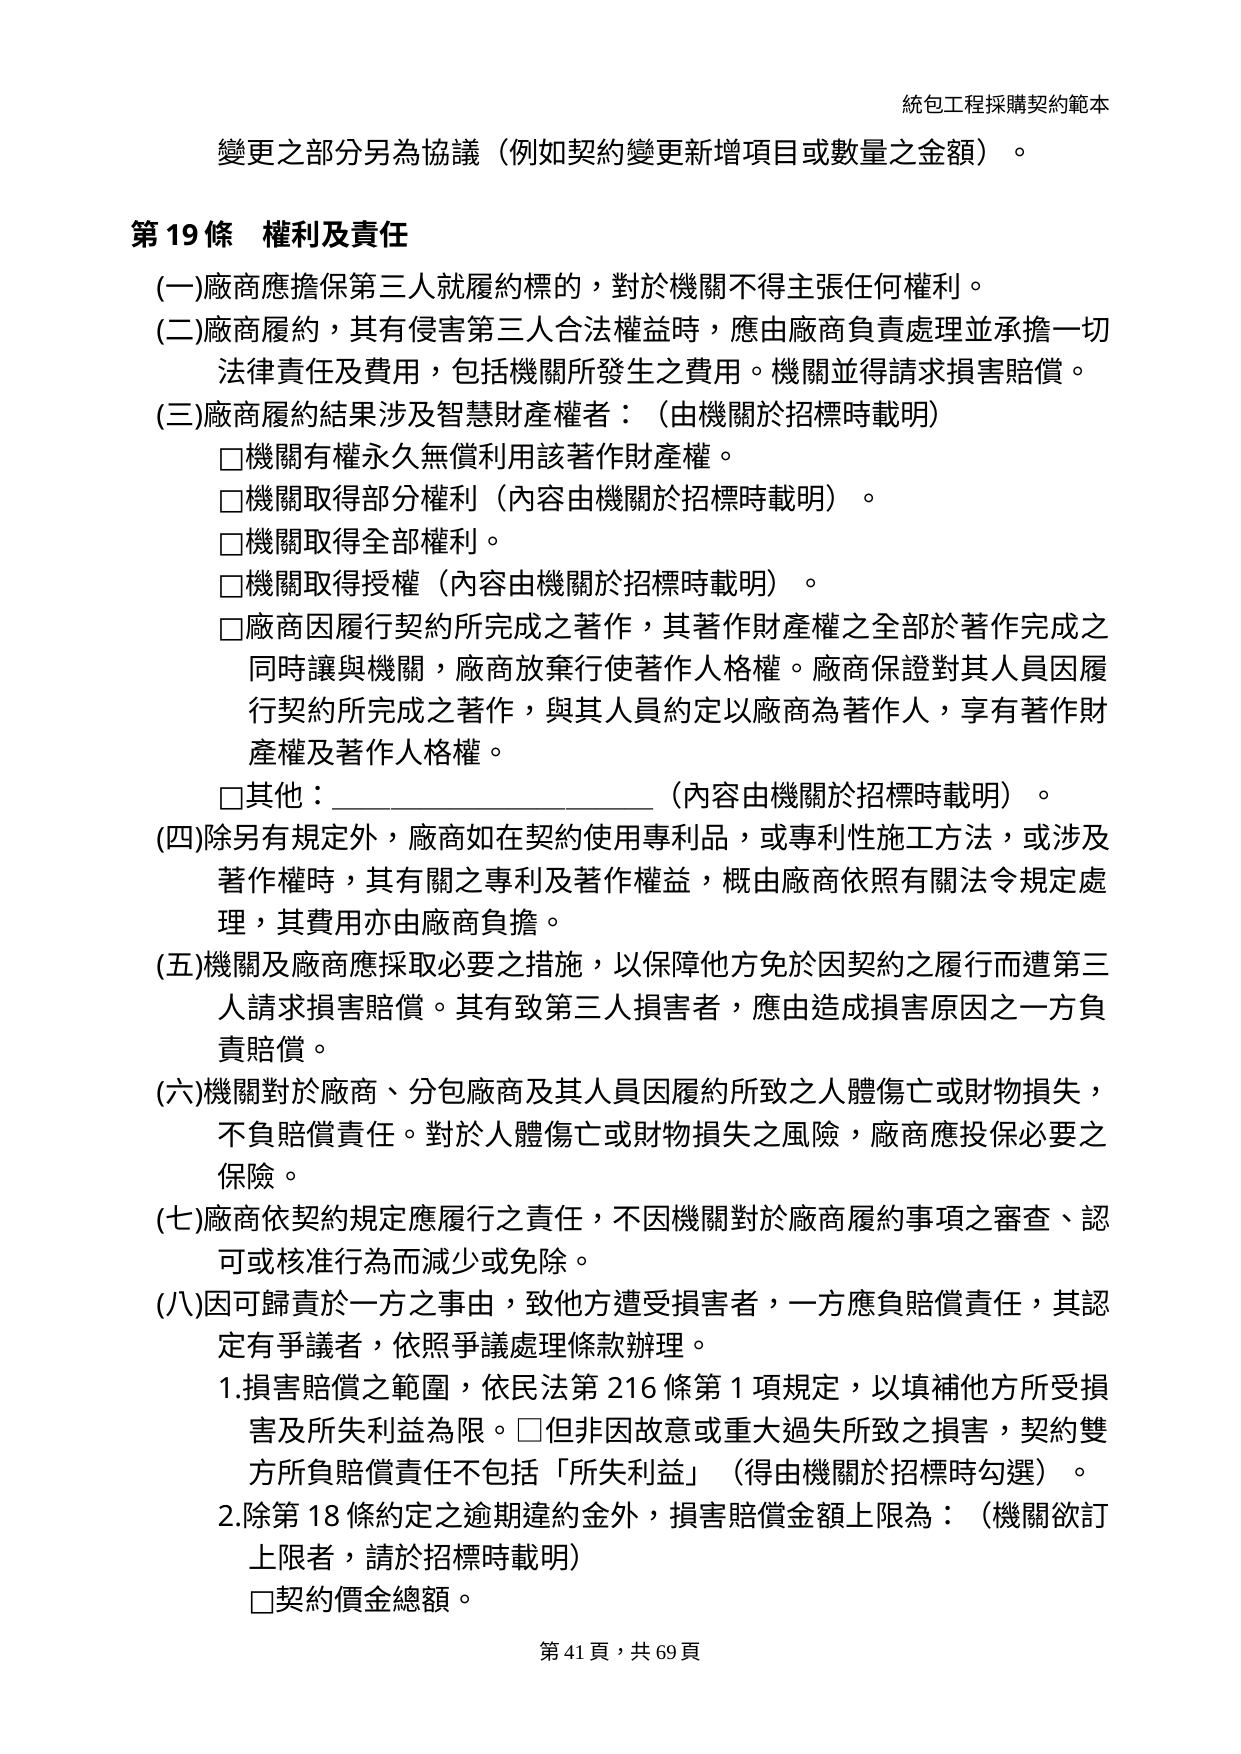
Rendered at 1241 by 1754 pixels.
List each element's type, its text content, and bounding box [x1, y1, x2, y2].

text (七)廠商依契約規定應履行之責任，不因機關對於廠商履約事項之審查、認可或核准行為而減少或免除。 [156, 1196, 1110, 1280]
text □機關取得部分權利（內容由機關於招標時載明）。 [217, 476, 1110, 518]
text 第19條 權利及責任 [130, 212, 1110, 254]
text 變更之部分另為協議（例如契約變更新增項目或數量之金額）。 [156, 130, 1110, 172]
text □廠商因履行契約所完成之著作，其著作財產權之全部於著作完成之同時讓與機關，廠商放棄行使著作人格權。廠商保證對其人員因履行契約所完成之著作，與其人員約定以廠商為著作人，享有著作財產權及著作人格權。 [217, 603, 1110, 772]
text □契約價金總額。 [248, 1577, 1110, 1619]
text □其他：＿＿＿＿＿＿＿＿＿＿＿（內容由機關於招標時載明）。 [217, 772, 1110, 815]
text 2.除第18條約定之逾期違約金外，損害賠償金額上限為：（機關欲訂上限者，請於招標時載明） [217, 1492, 1110, 1577]
text □機關取得授權（內容由機關於招標時載明）。 [217, 561, 1110, 603]
text (五)機關及廠商應採取必要之措施，以保障他方免於因契約之履行而遭第三人請求損害賠償。其有致第三人損害者，應由造成損害原因之一方負責賠償。 [156, 942, 1110, 1069]
text (三)廠商履約結果涉及智慧財產權者：（由機關於招標時載明） [156, 391, 1110, 433]
text (一)廠商應擔保第三人就履約標的，對於機關不得主張任何權利。 [156, 264, 1110, 306]
text (四)除另有規定外，廠商如在契約使用專利品，或專利性施工方法，或涉及著作權時，其有關之專利及著作權益，概由廠商依照有關法令規定處理，其費用亦由廠商負擔。 [156, 815, 1110, 942]
text 1.損害賠償之範圍，依民法第216條第1項規定，以填補他方所受損害及所失利益為限。□但非因故意或重大過失所致之損害，契約雙方所負賠償責任不包括「所失利益」（得由機關於招標時勾選）。 [217, 1365, 1110, 1492]
text □機關取得全部權利。 [217, 518, 1110, 561]
text (六)機關對於廠商、分包廠商及其人員因履約所致之人體傷亡或財物損失，不負賠償責任。對於人體傷亡或財物損失之風險，廠商應投保必要之保險。 [156, 1069, 1110, 1196]
text (二)廠商履約，其有侵害第三人合法權益時，應由廠商負責處理並承擔一切法律責任及費用，包括機關所發生之費用。機關並得請求損害賠償。 [156, 306, 1110, 391]
text □機關有權永久無償利用該著作財產權。 [217, 433, 1110, 476]
text (八)因可歸責於一方之事由，致他方遭受損害者，一方應負賠償責任，其認定有爭議者，依照爭議處理條款辦理。 [156, 1280, 1110, 1365]
